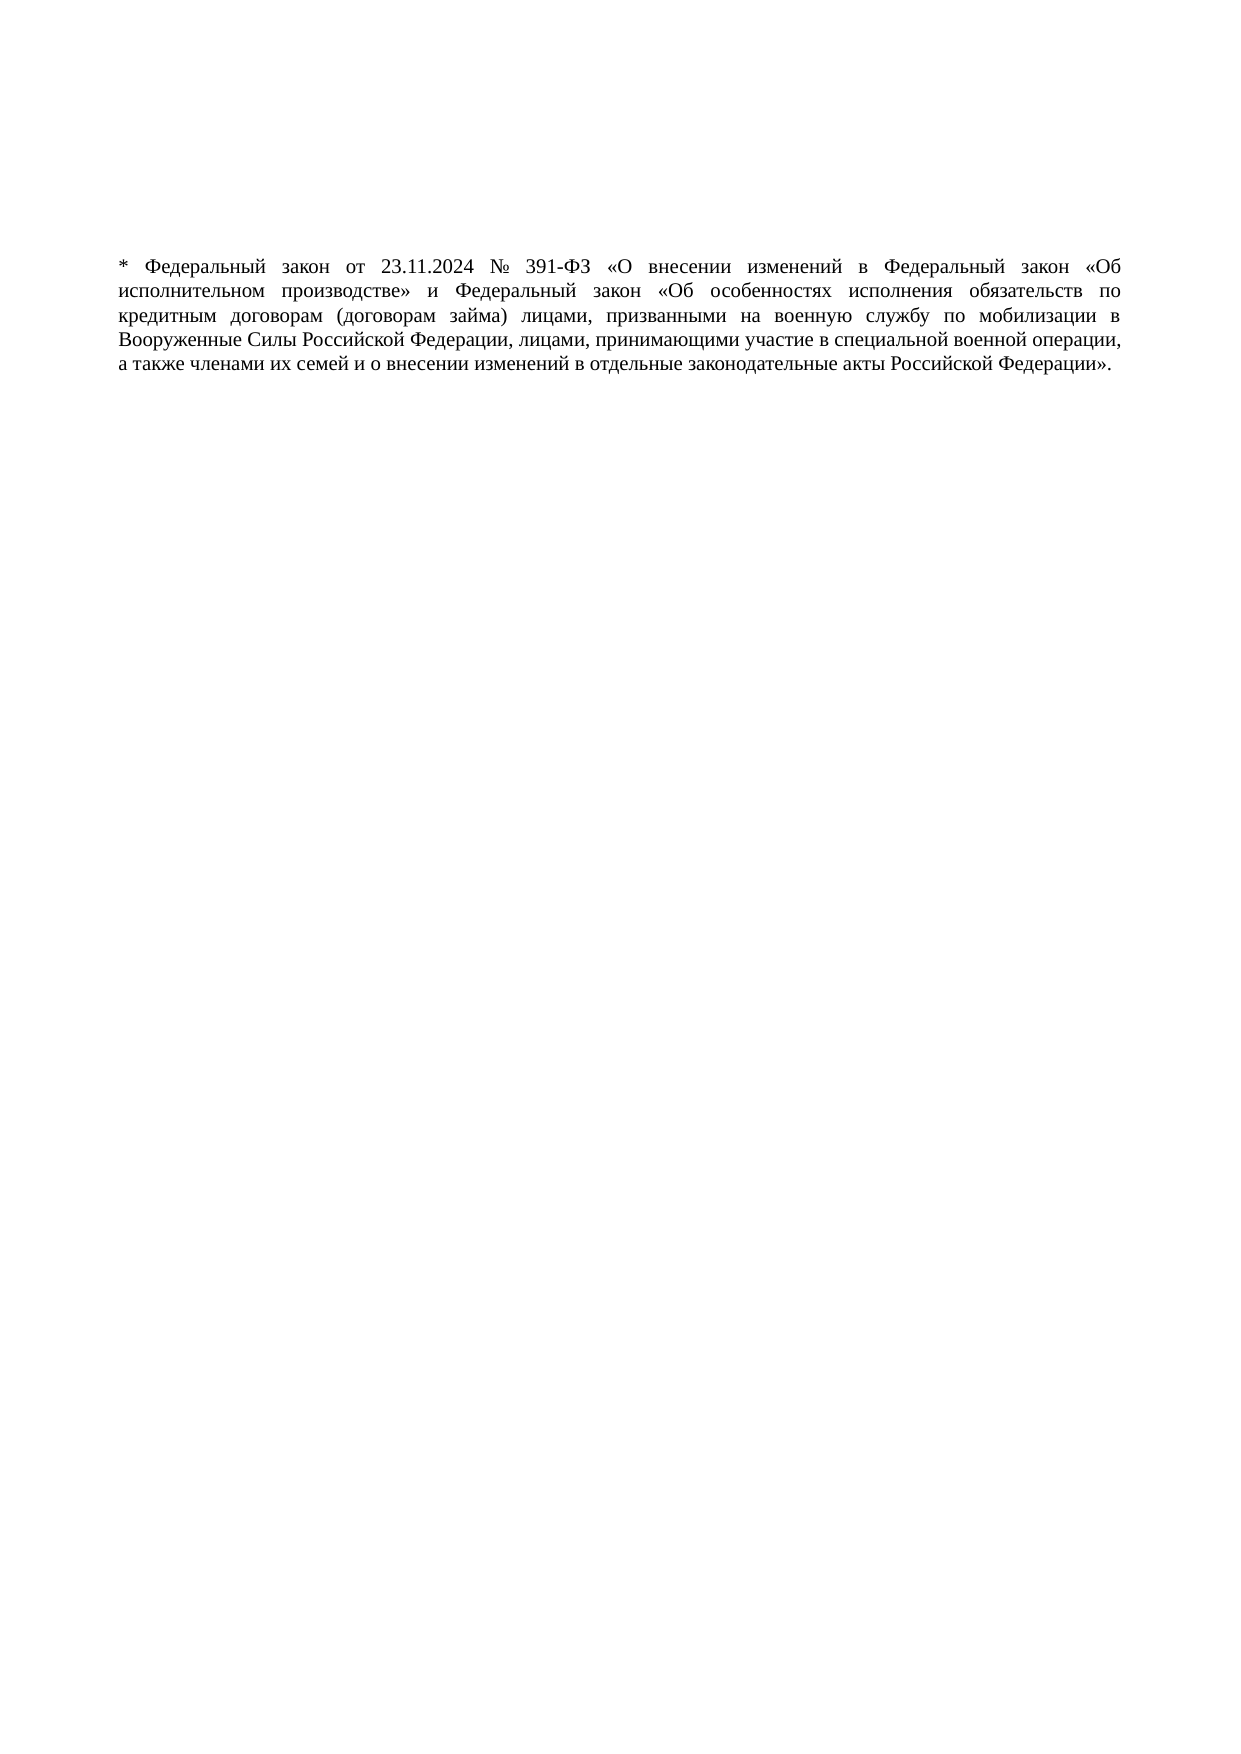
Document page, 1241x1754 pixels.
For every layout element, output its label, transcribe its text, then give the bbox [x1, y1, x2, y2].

text * Федеральный закон от 23.11.2024 № 391-ФЗ «О внесении изменений в Федеральный закон «Об исполнительном производстве» и Федеральный закон «Об особенностях исполнения обязательств по кредитным договорам (договорам займа) лицами, призванными на военную службу по мобилизации в Вооруженные Силы Российской Федерации, лицами, принимающими участие в специальной военной операции, а также членами их семей и о внесении изменений в отдельные законодательные акты Российской Федерации». [118, 254, 1122, 375]
